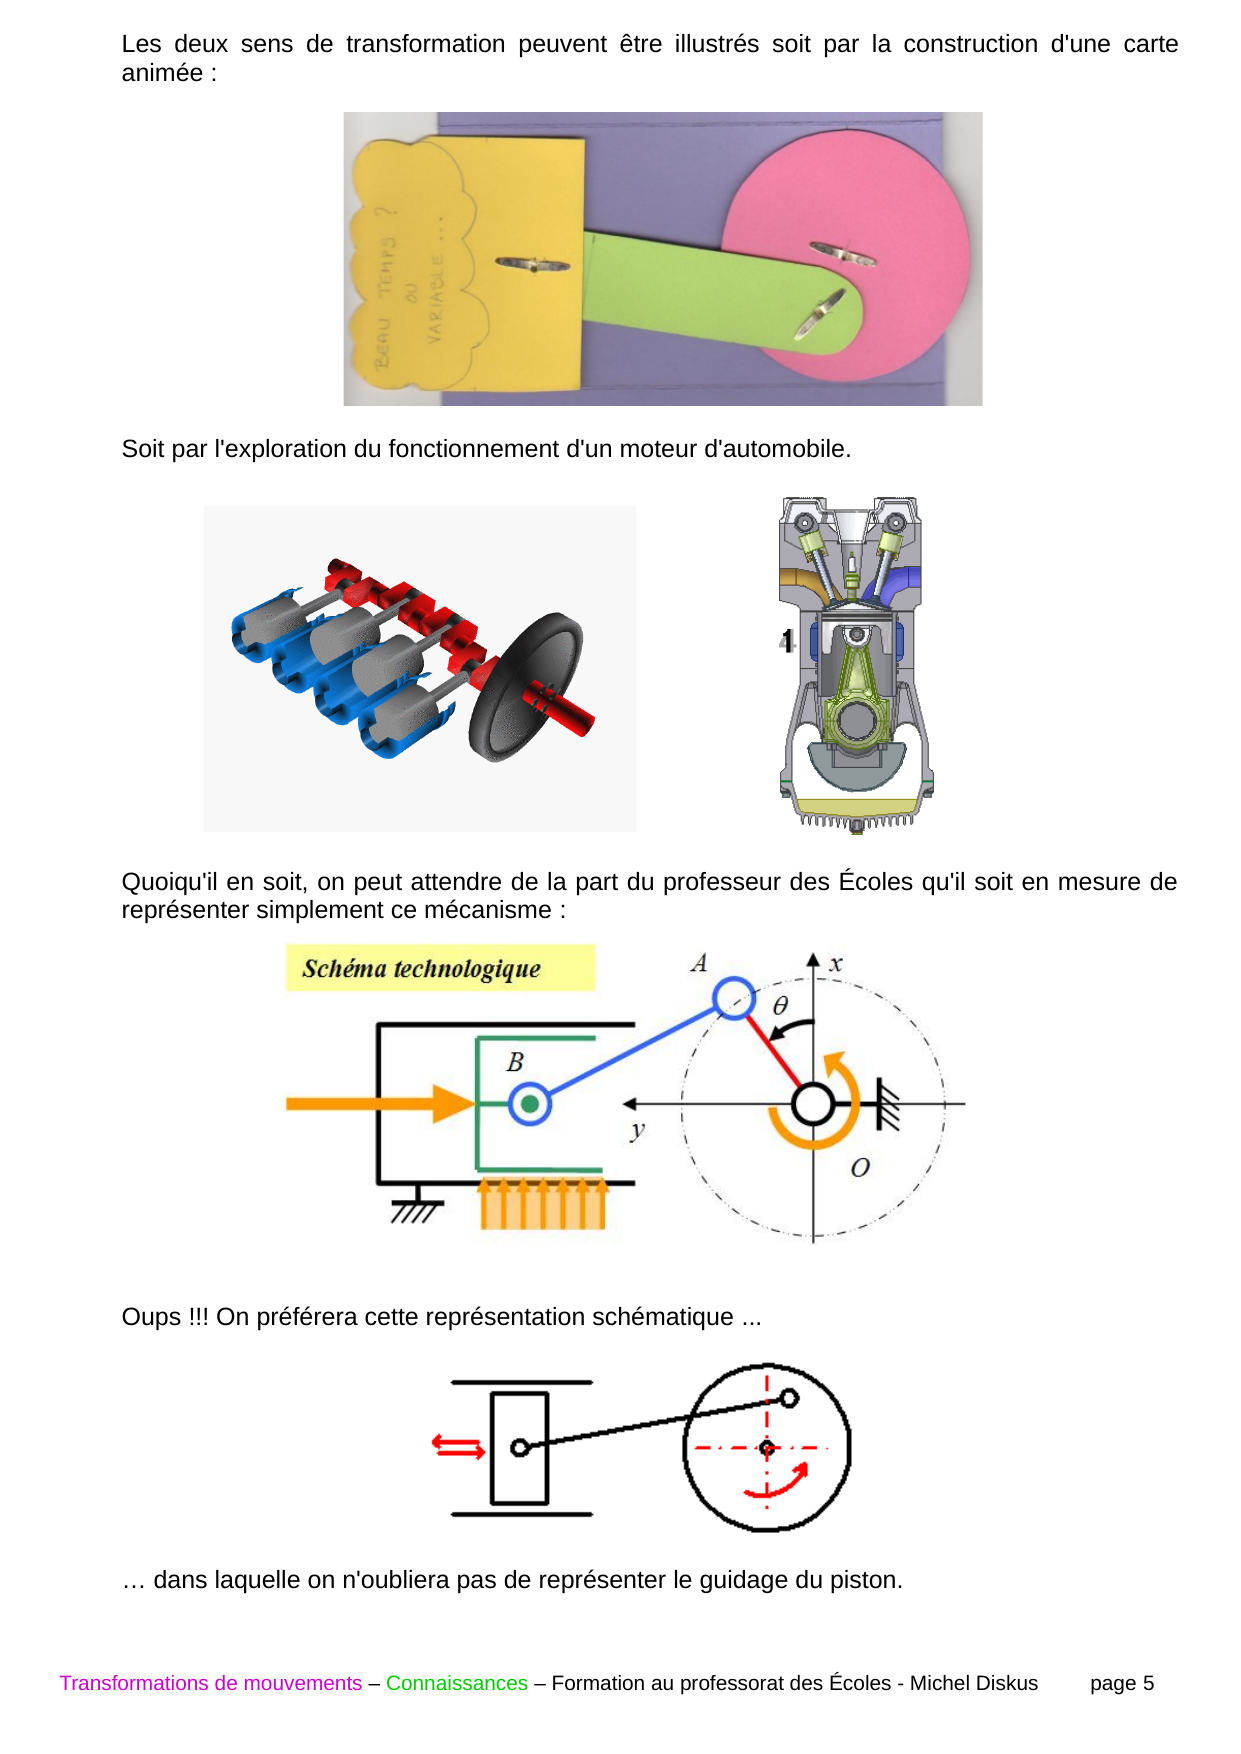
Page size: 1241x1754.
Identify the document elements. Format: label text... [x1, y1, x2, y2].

text Les deux sens de transformation peuvent être illustrés soit par la construction d'une carte animée : [121, 29, 1181, 87]
picture [284, 942, 966, 1245]
text … dans laquelle on n'oubliera pas de représenter le guidage du piston. [121, 1565, 1181, 1593]
picture [343, 112, 983, 406]
picture [203, 506, 637, 832]
text Soit par l'exploration du fonctionnement d'un moteur d'automobile. [121, 434, 1181, 463]
picture [426, 1361, 858, 1536]
text Quoiqu'il en soit, on peut attendre de la part du professeur des Écoles qu'il soit en mesure de représenter simplement ce mécanisme : [121, 867, 1181, 924]
text Oups !!! On préférera cette représentation schématique ... [121, 1302, 1181, 1331]
picture [777, 495, 936, 838]
